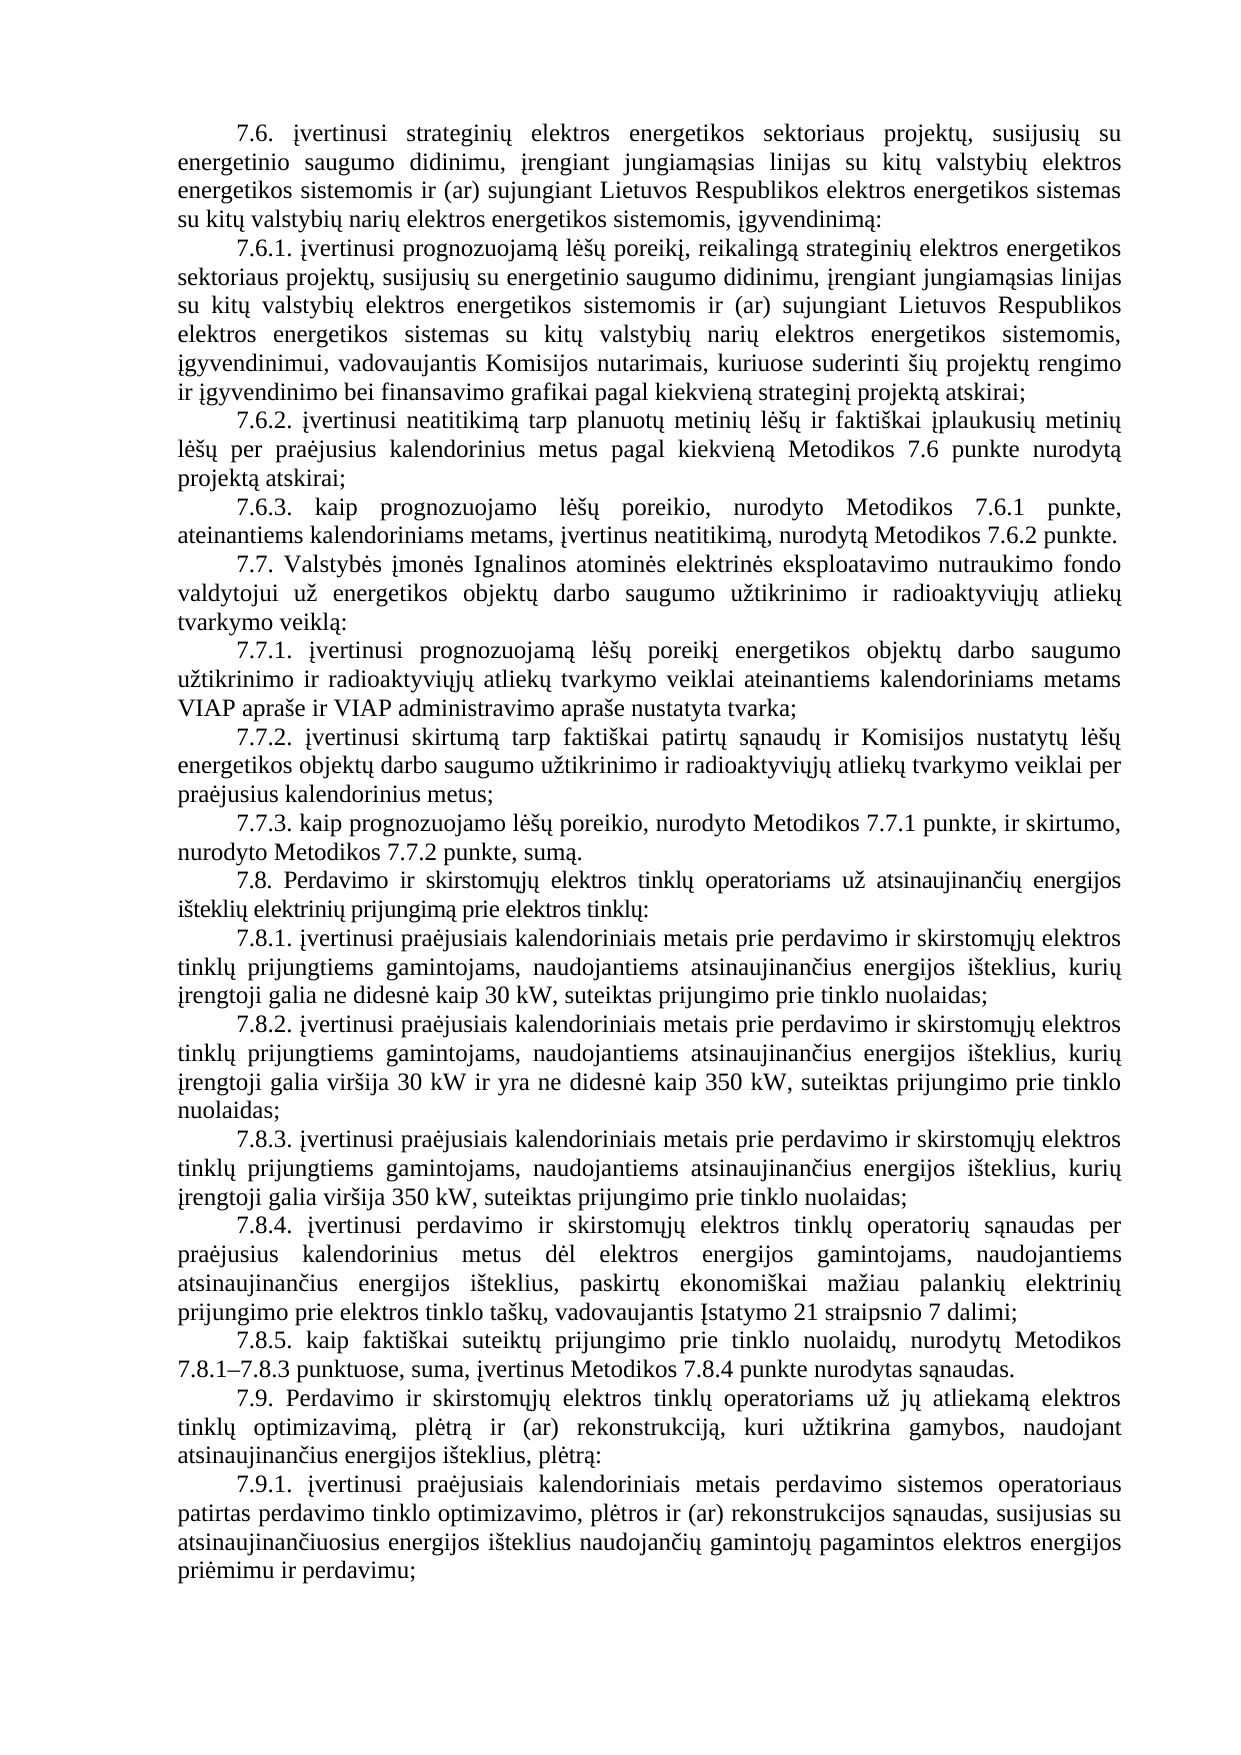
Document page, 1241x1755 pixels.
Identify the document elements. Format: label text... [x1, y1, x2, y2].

text 7.9.1. įvertinusi praėjusiais kalendoriniais metais perdavimo sistemos operatoriaus patirtas perdavimo tinklo optimizavimo, plėtros ir (ar) rekonstrukcijos sąnaudas, susijusias su atsinaujinančiuosius energijos išteklius naudojančių gamintojų pagamintos elektros energijos priėmimu ir perdavimu; [177, 1469, 1122, 1584]
text 7.8. Perdavimo ir skirstomųjų elektros tinklų operatoriams už atsinaujinančių energijos išteklių elektrinių prijungimą prie elektros tinklų: [177, 866, 1122, 923]
text 7.6.2. įvertinusi neatitikimą tarp planuotų metinių lėšų ir faktiškai įplaukusių metinių lėšų per praėjusius kalendorinius metus pagal kiekvieną Metodikos 7.6 punkte nurodytą projektą atskirai; [177, 406, 1122, 492]
text 7.6. įvertinusi strateginių elektros energetikos sektoriaus projektų, susijusių su energetinio saugumo didinimu, įrengiant jungiamąsias linijas su kitų valstybių elektros energetikos sistemomis ir (ar) sujungiant Lietuvos Respublikos elektros energetikos sistemas su kitų valstybių narių elektros energetikos sistemomis, įgyvendinimą: [177, 118, 1122, 233]
text 7.7. Valstybės įmonės Ignalinos atominės elektrinės eksploatavimo nutraukimo fondo valdytojui už energetikos objektų darbo saugumo užtikrinimo ir radioaktyviųjų atliekų tvarkymo veiklą: [177, 549, 1122, 636]
text 7.6.1. įvertinusi prognozuojamą lėšų poreikį, reikalingą strateginių elektros energetikos sektoriaus projektų, susijusių su energetinio saugumo didinimu, įrengiant jungiamąsias linijas su kitų valstybių elektros energetikos sistemomis ir (ar) sujungiant Lietuvos Respublikos elektros energetikos sistemas su kitų valstybių narių elektros energetikos sistemomis, įgyvendinimui, vadovaujantis Komisijos nutarimais, kuriuose suderinti šių projektų rengimo ir įgyvendinimo bei finansavimo grafikai pagal kiekvieną strateginį projektą atskirai; [177, 233, 1122, 406]
text 7.9. Perdavimo ir skirstomųjų elektros tinklų operatoriams už jų atliekamą elektros tinklų optimizavimą, plėtrą ir (ar) rekonstrukciją, kuri užtikrina gamybos, naudojant atsinaujinančius energijos išteklius, plėtrą: [177, 1383, 1122, 1469]
text 7.7.1. įvertinusi prognozuojamą lėšų poreikį energetikos objektų darbo saugumo užtikrinimo ir radioaktyviųjų atliekų tvarkymo veiklai ateinantiems kalendoriniams metams VIAP apraše ir VIAP administravimo apraše nustatyta tvarka; [177, 636, 1122, 722]
text 7.8.3. įvertinusi praėjusiais kalendoriniais metais prie perdavimo ir skirstomųjų elektros tinklų prijungtiems gamintojams, naudojantiems atsinaujinančius energijos išteklius, kurių įrengtoji galia viršija 350 kW, suteiktas prijungimo prie tinklo nuolaidas; [177, 1124, 1122, 1211]
text 7.6.3. kaip prognozuojamo lėšų poreikio, nurodyto Metodikos 7.6.1 punkte, ateinantiems kalendoriniams metams, įvertinus neatitikimą, nurodytą Metodikos 7.6.2 punkte. [177, 492, 1122, 549]
text 7.7.2. įvertinusi skirtumą tarp faktiškai patirtų sąnaudų ir Komisijos nustatytų lėšų energetikos objektų darbo saugumo užtikrinimo ir radioaktyviųjų atliekų tvarkymo veiklai per praėjusius kalendorinius metus; [177, 722, 1122, 808]
text 7.7.3. kaip prognozuojamo lėšų poreikio, nurodyto Metodikos 7.7.1 punkte, ir skirtumo, nurodyto Metodikos 7.7.2 punkte, sumą. [177, 808, 1122, 866]
text 7.8.1. įvertinusi praėjusiais kalendoriniais metais prie perdavimo ir skirstomųjų elektros tinklų prijungtiems gamintojams, naudojantiems atsinaujinančius energijos išteklius, kurių įrengtoji galia ne didesnė kaip 30 kW, suteiktas prijungimo prie tinklo nuolaidas; [177, 923, 1122, 1009]
text 7.8.2. įvertinusi praėjusiais kalendoriniais metais prie perdavimo ir skirstomųjų elektros tinklų prijungtiems gamintojams, naudojantiems atsinaujinančius energijos išteklius, kurių įrengtoji galia viršija 30 kW ir yra ne didesnė kaip 350 kW, suteiktas prijungimo prie tinklo nuolaidas; [177, 1009, 1122, 1124]
text 7.8.4. įvertinusi perdavimo ir skirstomųjų elektros tinklų operatorių sąnaudas per praėjusius kalendorinius metus dėl elektros energijos gamintojams, naudojantiems atsinaujinančius energijos išteklius, paskirtų ekonomiškai mažiau palankių elektrinių prijungimo prie elektros tinklo taškų, vadovaujantis Įstatymo 21 straipsnio 7 dalimi; [177, 1211, 1122, 1326]
text 7.8.5. kaip faktiškai suteiktų prijungimo prie tinklo nuolaidų, nurodytų Metodikos 7.8.1–7.8.3 punktuose, suma, įvertinus Metodikos 7.8.4 punkte nurodytas sąnaudas. [177, 1326, 1122, 1383]
